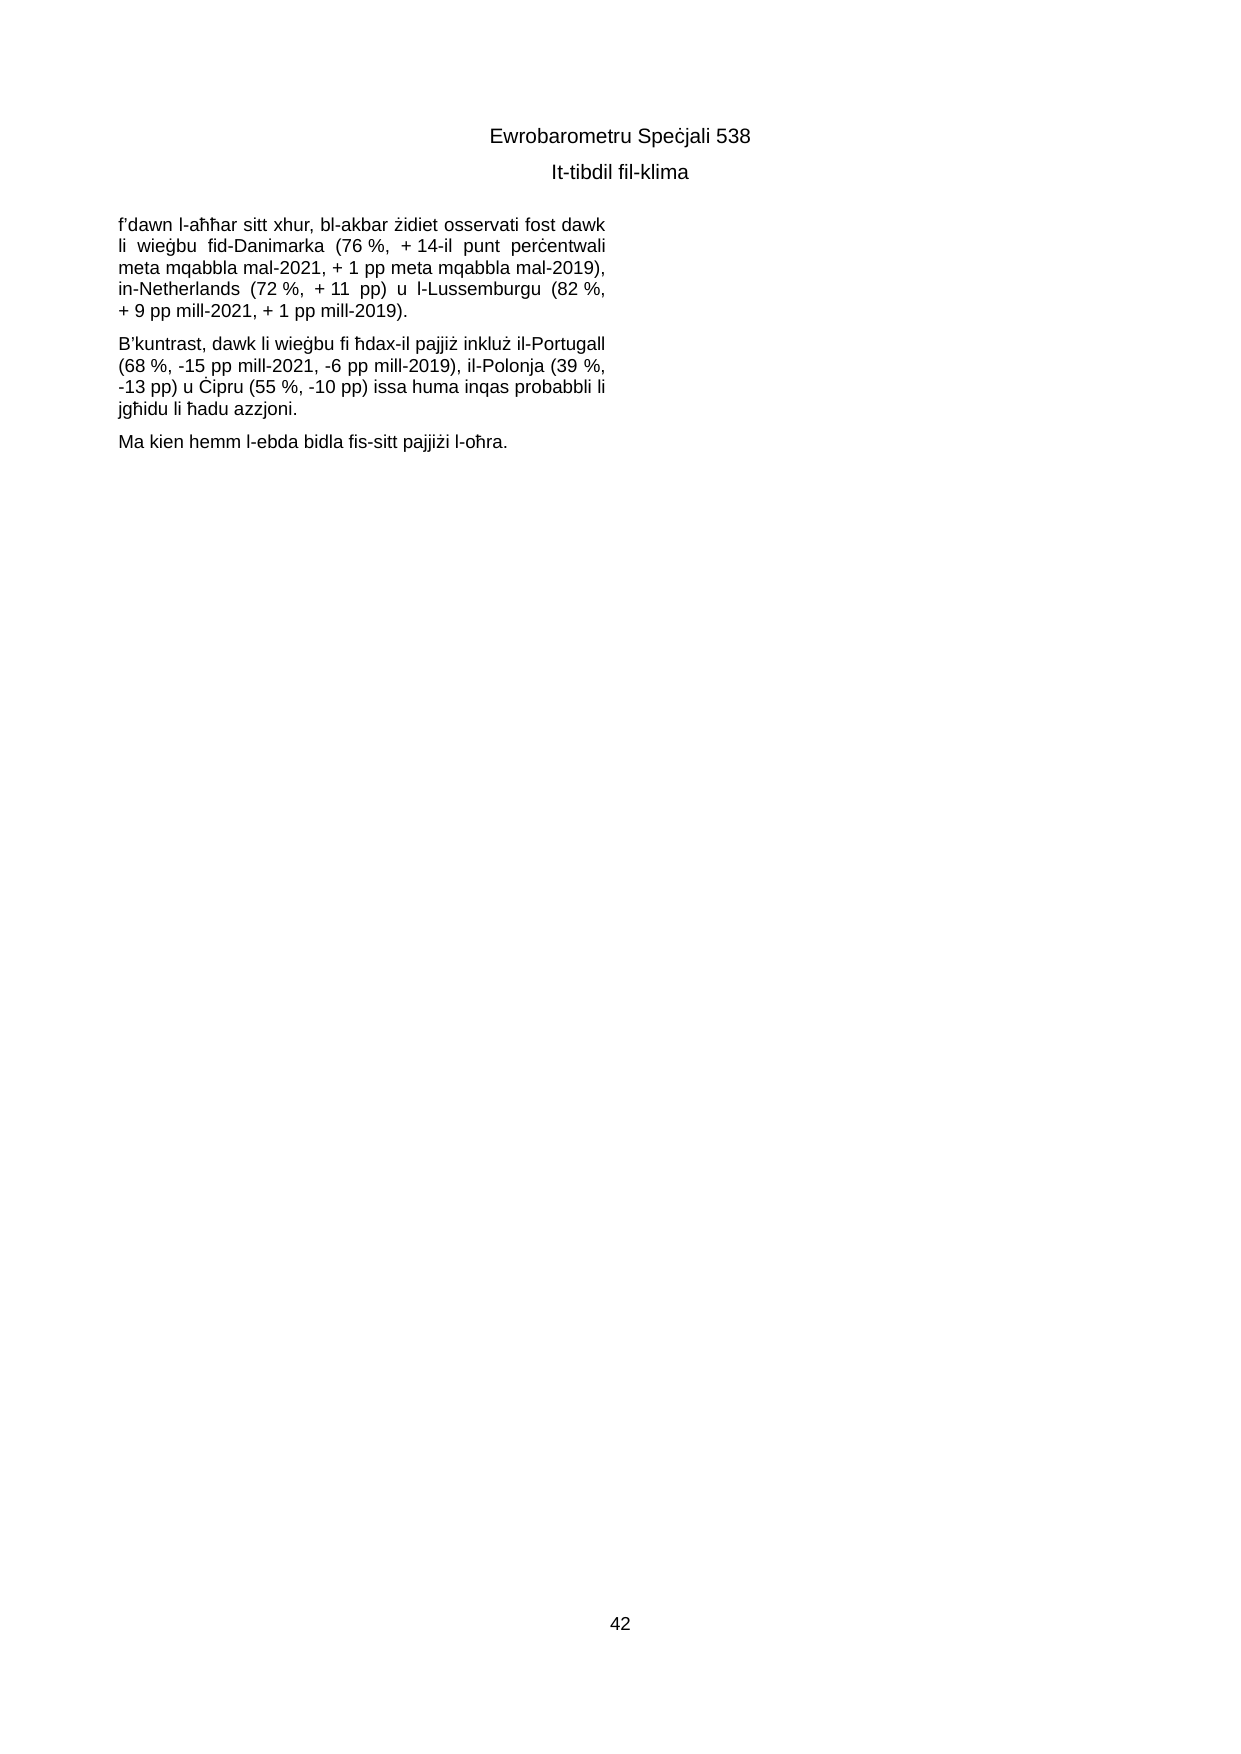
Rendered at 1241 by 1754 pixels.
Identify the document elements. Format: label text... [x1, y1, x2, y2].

text Ix-xejriet minn April-Mejju 2021 huma mħallta. F’għaxar Stati Membri, ir-rispondenti issa huma aktar probabbli li jgħidu li personalment ħadu biex jiġġieldu t-tibdil fil-klima f’dawn l-aħħar sitt xhur, bl-akbar żidiet osservati fost dawk li wieġbu fid-Danimarka (76 %, + 14-il punt perċentwali meta mqabbla mal-2021, + 1 pp meta mqabbla mal-2019), in-Netherlands (72 %, + 11 pp) u l-Lussemburgu (82 %, + 9 pp mill-2021, + 1 pp mill-2019). [118, 213, 605, 321]
text Ma kien hemm l-ebda bidla fis-sitt pajjiżi l-oħra. [118, 431, 605, 453]
text B’kuntrast, dawk li wieġbu fi ħdax-il pajjiż inkluż il-Portugall (68 %, -15 pp mill-2021, -6 pp mill-2019), il-Polonja (39 %, -13 pp) u Ċipru (55 %, -10 pp) issa huma inqas probabbli li jgħidu li ħadu azzjoni. [118, 333, 605, 419]
